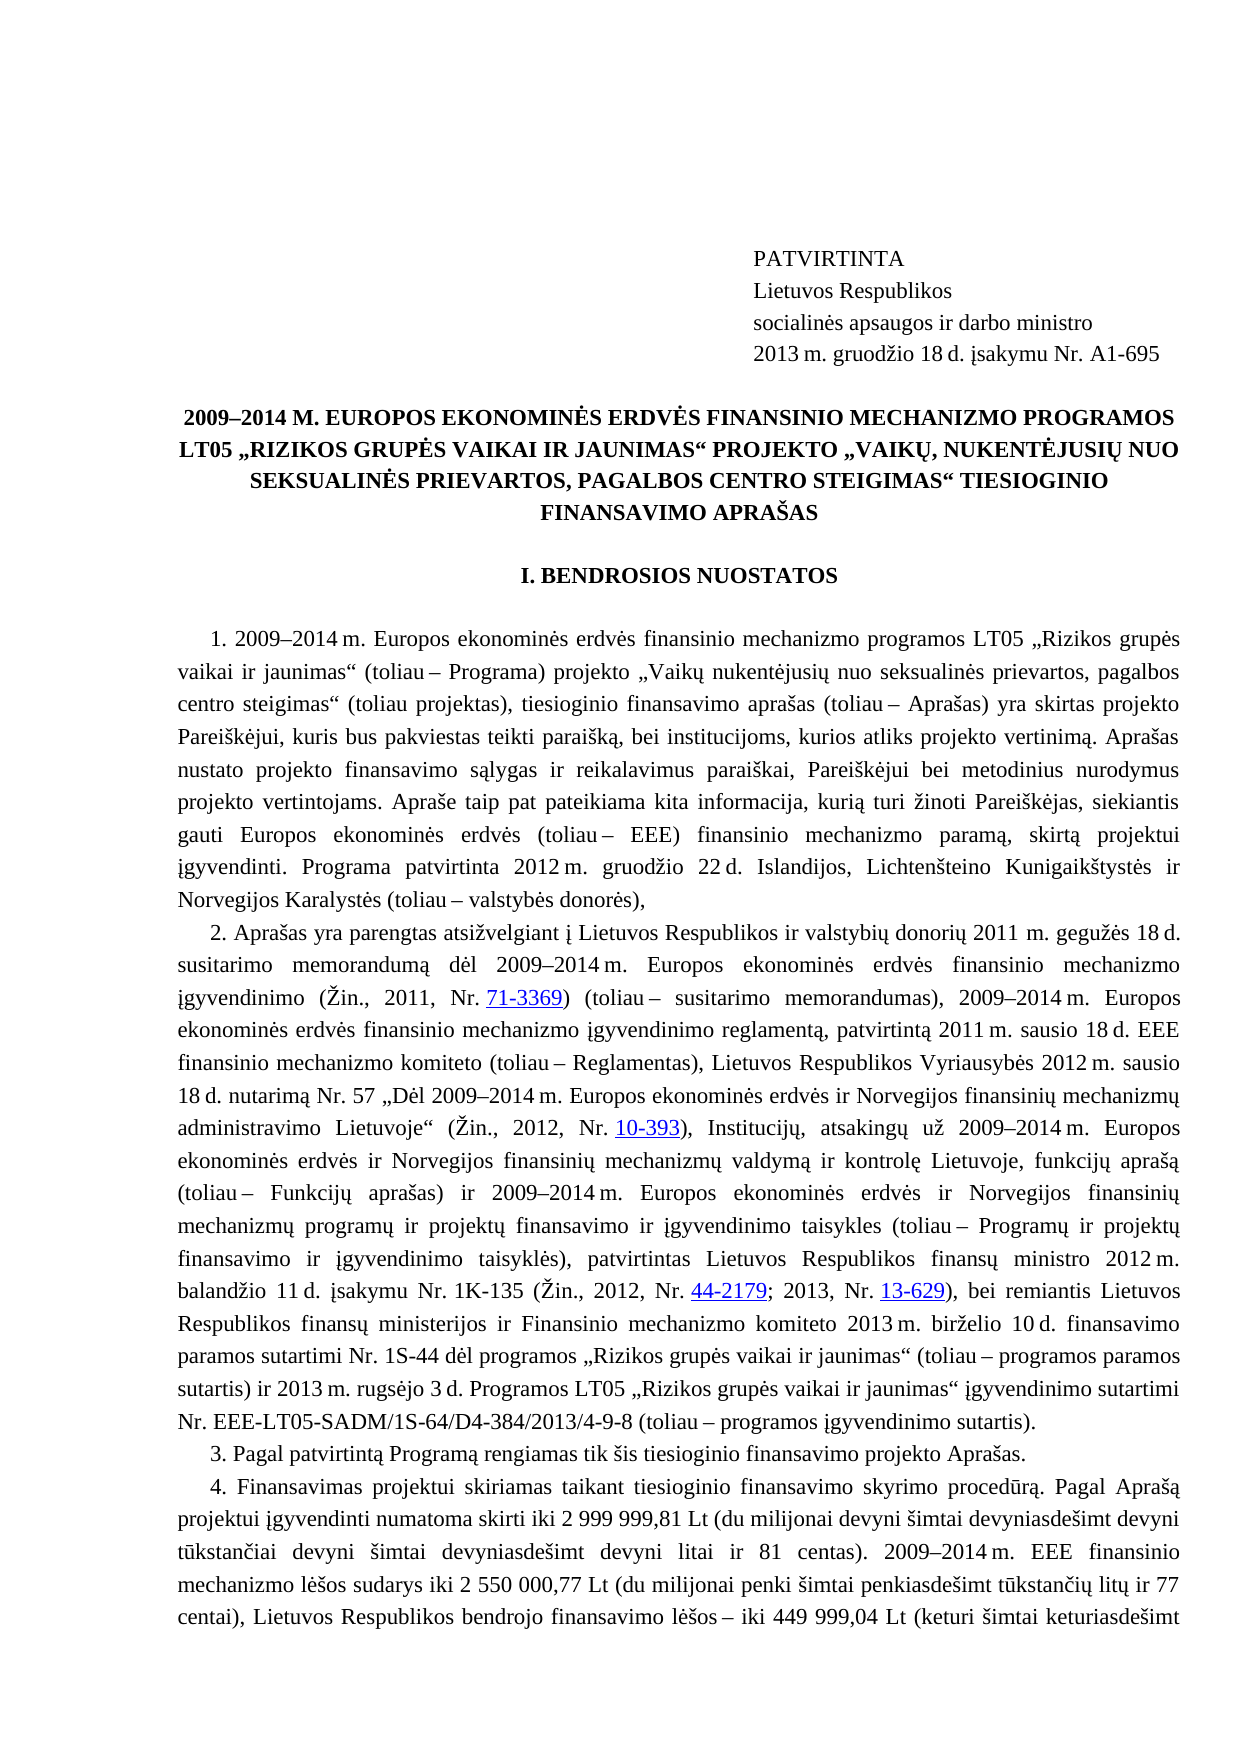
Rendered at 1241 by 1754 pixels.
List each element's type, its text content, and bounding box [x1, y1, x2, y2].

text 3. Pagal patvirtintą Programą rengiamas tik šis tiesioginio finansavimo projekto Aprašas. [177, 1440, 1181, 1467]
text 2013 m. gruodžio 18 d. įsakymu Nr. A1-695 [753, 340, 1181, 366]
text 4. Finansavimas projektui skiriamas taikant tiesioginio finansavimo skyrimo procedūrą. Pagal Aprašą projektui įgyvendinti numatoma skirti iki 2 999 999,81 Lt (du milijonai devyni šimtai devyniasdešimt devyni tūkstančiai devyni šimtai devyniasdešimt devyni litai ir 81 centas). 2009–2014 m. EEE finansinio mechanizmo lėšos sudarys iki 2 550 000,77 Lt (du milijonai penki šimtai penkiasdešimt tūkstančių litų ir 77 centai), Lietuvos Respublikos bendrojo finansavimo lėšos – iki 449 999,04 Lt (keturi šimtai keturiasdešimt [177, 1473, 1181, 1630]
text 1. 2009–2014 m. Europos ekonominės erdvės finansinio mechanizmo programos LT05 „Rizikos grupės vaikai ir jaunimas“ (toliau – Programa) projekto „Vaikų nukentėjusių nuo seksualinės prievartos, pagalbos centro steigimas“ (toliau projektas), tiesioginio finansavimo aprašas (toliau – Aprašas) yra skirtas projekto Pareiškėjui, kuris bus pakviestas teikti paraišką, bei institucijoms, kurios atliks projekto vertinimą. Aprašas nustato projekto finansavimo sąlygas ir reikalavimus paraiškai, Pareiškėjui bei metodinius nurodymus projekto vertintojams. Apraše taip pat pateikiama kita informacija, kurią turi žinoti Pareiškėjas, siekiantis gauti Europos ekonominės erdvės (toliau – EEE) finansinio mechanizmo paramą, skirtą projektui įgyvendinti. Programa patvirtinta 2012 m. gruodžio 22 d. Islandijos, Lichtenšteino Kunigaikštystės ir Norvegijos Karalystės (toliau – valstybės donorės), [177, 625, 1181, 912]
text 2009–2014 M. Europos ekonominės erdvės FINANSINIO MECHANIZMO PROGRAMOS LT05 „RIZIKOS GRUPĖS VAIKAI IR JAUNIMAS“ PROJEKTO „VAIKŲ, NUKENTĖJUSIŲ NUO SEKSUALINĖS PRIEVARTOS, PAGALBOS CENTRO STEIGIMAS“ TIESIOGINIO FINANSAVIMO APRAŠAS [177, 404, 1181, 525]
text PATVIRTINTA [753, 245, 1181, 272]
text I. BENDROSIOS NUOSTATOS [177, 562, 1181, 588]
text 2. Aprašas yra parengtas atsižvelgiant į Lietuvos Respublikos ir valstybių donorių 2011 m. gegužės 18 d. susitarimo memorandumą dėl 2009–2014 m. Europos ekonominės erdvės finansinio mechanizmo įgyvendinimo (Žin., 2011, Nr. 71-3369) (toliau – susitarimo memorandumas), 2009–2014 m. Europos ekonominės erdvės finansinio mechanizmo įgyvendinimo reglamentą, patvirtintą 2011 m. sausio 18 d. EEE finansinio mechanizmo komiteto (toliau – Reglamentas), Lietuvos Respublikos Vyriausybės 2012 m. sausio 18 d. nutarimą Nr. 57 „Dėl 2009–2014 m. Europos ekonominės erdvės ir Norvegijos finansinių mechanizmų administravimo Lietuvoje“ (Žin., 2012, Nr. 10-393), Institucijų, atsakingų už 2009–2014 m. Europos ekonominės erdvės ir Norvegijos finansinių mechanizmų valdymą ir kontrolę Lietuvoje, funkcijų aprašą (toliau – Funkcijų aprašas) ir 2009–2014 m. Europos ekonominės erdvės ir Norvegijos finansinių mechanizmų programų ir projektų finansavimo ir įgyvendinimo taisykles (toliau – Programų ir projektų finansavimo ir įgyvendinimo taisyklės), patvirtintas Lietuvos Respublikos finansų ministro 2012 m. balandžio 11 d. įsakymu Nr. 1K-135 (Žin., 2012, Nr. 44-2179; 2013, Nr. 13-629), bei remiantis Lietuvos Respublikos finansų ministerijos ir Finansinio mechanizmo komiteto 2013 m. birželio 10 d. finansavimo paramos sutartimi Nr. 1S-44 dėl programos „Rizikos grupės vaikai ir jaunimas“ (toliau – programos paramos sutartis) ir 2013 m. rugsėjo 3 d. Programos LT05 „Rizikos grupės vaikai ir jaunimas“ įgyvendinimo sutartimi Nr. EEE-LT05-SADM/1S-64/D4-384/2013/4-9-8 (toliau – programos įgyvendinimo sutartis). [177, 919, 1181, 1434]
text Lietuvos Respublikos socialinės apsaugos ir darbo ministro [753, 277, 1181, 335]
